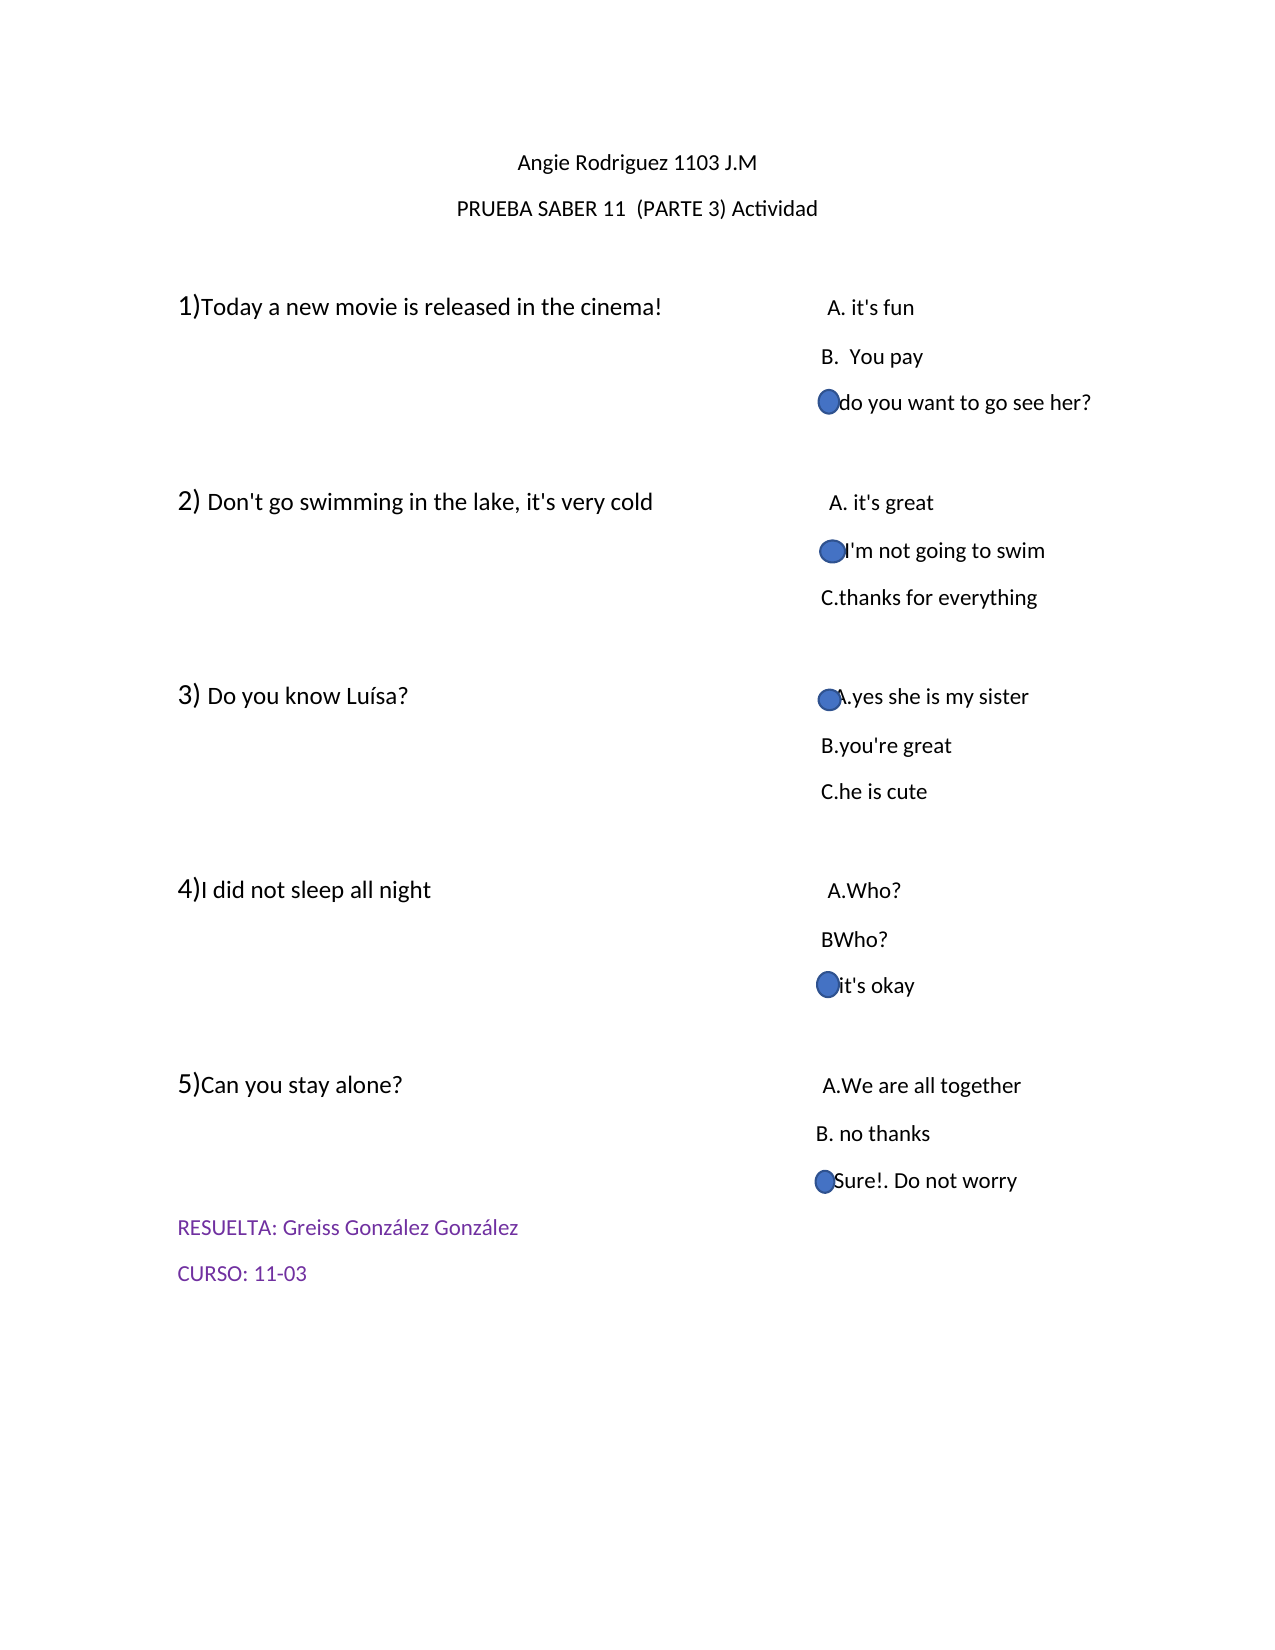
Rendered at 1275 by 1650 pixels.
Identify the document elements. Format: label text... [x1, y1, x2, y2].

text 5)Can you stay alone? A.We are all together [177, 1065, 1098, 1100]
text 4)I did not sleep all night A.Who? [177, 870, 1098, 906]
text 2) Don't go swimming in the lake, it's very cold A. it's great [177, 482, 1098, 517]
text C.he is cute [177, 777, 1098, 805]
text RESUELTA: Greiss González González [177, 1213, 1098, 1241]
text C.thanks for everything [177, 583, 1098, 611]
text CURSO: 11-03 [177, 1259, 1098, 1287]
text C.do you want to go see her? [177, 388, 1098, 417]
text BWho? [177, 925, 1098, 953]
text B. I'm not going to swim [177, 536, 1098, 564]
text C.Sure!. Do not worry [177, 1166, 1098, 1194]
text C.it's okay [177, 972, 1098, 1000]
text 3) Do you know Luísa? A.yes she is my sister [177, 676, 1098, 712]
text B. no thanks [177, 1119, 1098, 1147]
text B.you're great [177, 731, 1098, 759]
text B. You pay [177, 342, 1098, 370]
text PRUEBA SABER 11 (PARTE 3) Actividad [177, 194, 1098, 222]
text Angie Rodriguez 1103 J.M [177, 148, 1098, 176]
text 1)Today a new movie is released in the cinema! A. it's fun [177, 287, 1098, 323]
